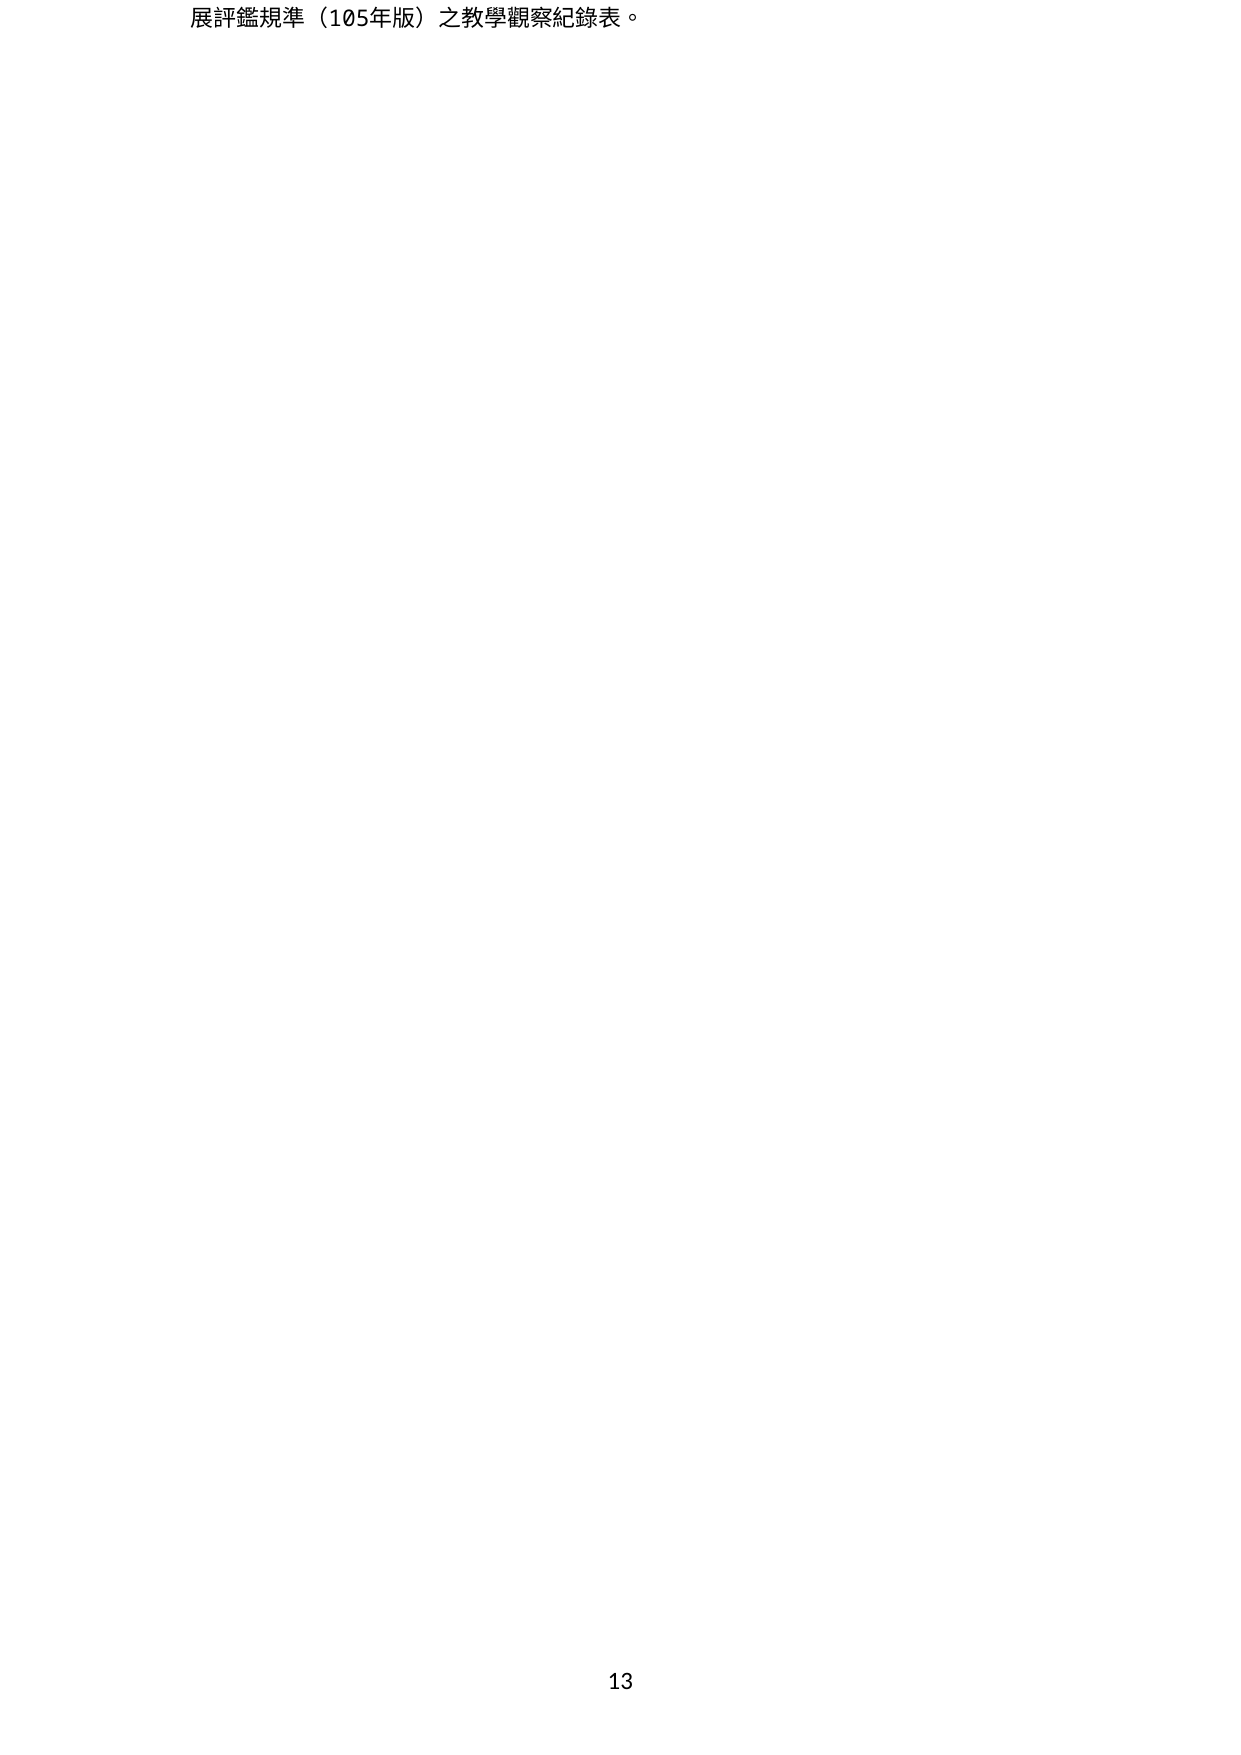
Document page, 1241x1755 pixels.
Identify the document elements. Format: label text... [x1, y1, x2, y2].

text 展評鑑規準（105年版）之教學觀察紀錄表。 [122, 0, 1127, 33]
